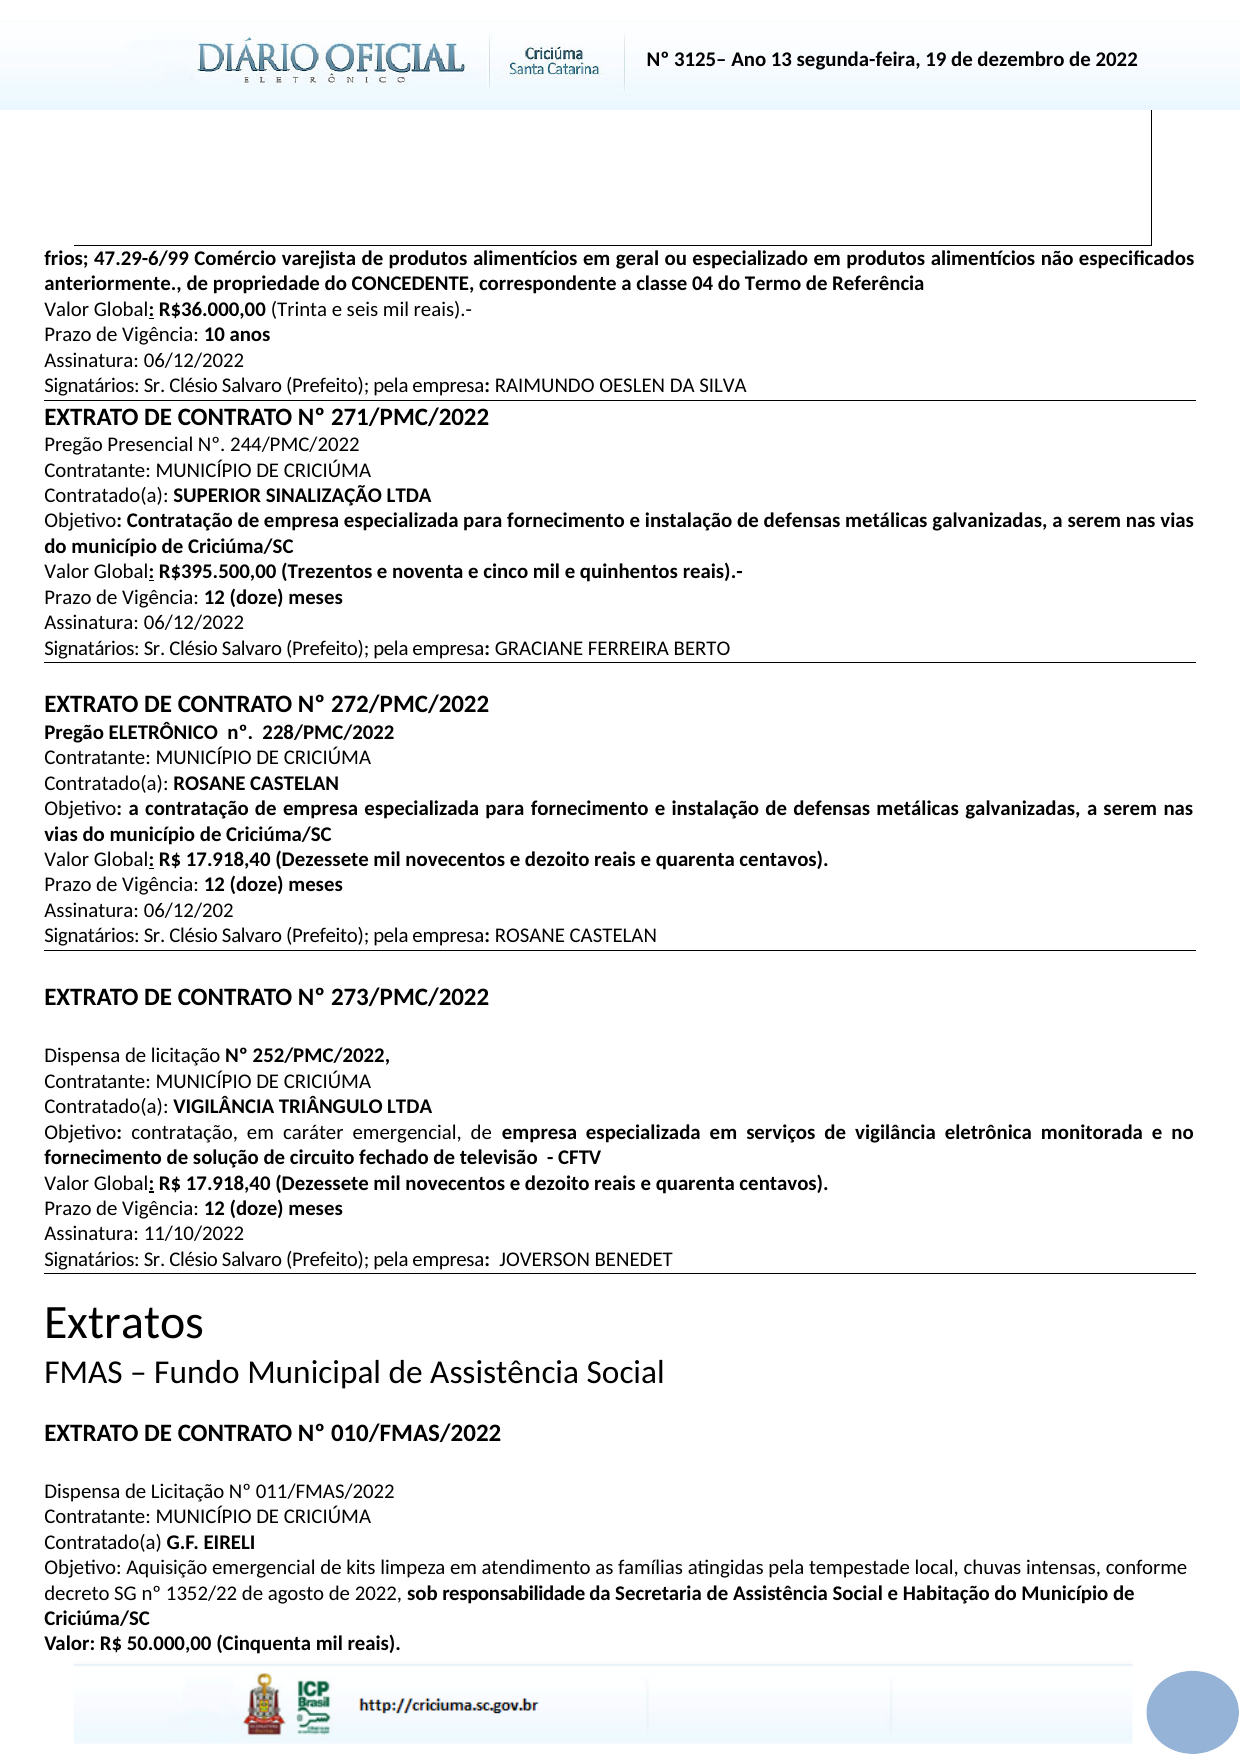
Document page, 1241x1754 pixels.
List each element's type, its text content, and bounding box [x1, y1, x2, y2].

text Signatários: Sr. Clésio Salvaro (Prefeito); pela empresa: GRACIANE FERREIRA BERTO [44, 635, 1196, 662]
text Valor Global: R$36.000,00 (Trinta e seis mil reais).- [44, 296, 1196, 321]
text Dispensa de Licitação Nº 011/FMAS/2022 [44, 1478, 1196, 1503]
text Contratante: MUNICÍPIO DE CRICIÚMA [44, 744, 1196, 770]
text Assinatura: 06/12/2022 [44, 609, 1196, 635]
text EXTRATO DE CONTRATO Nº 010/FMAS/2022 [44, 1417, 1196, 1447]
text EXTRATO DE CONTRATO Nº 272/PMC/2022 [44, 689, 1196, 719]
text Objetivo: contratação, em caráter emergencial, de empresa especializada em serviços de vigilância eletrônica monitorada e no fornecimento de solução de circuito fechado de televisão - CFTV [44, 1119, 1196, 1170]
text Contratante: MUNICÍPIO DE CRICIÚMA [44, 1068, 1196, 1093]
text frios; 47.29-6/99 Comércio varejista de produtos alimentícios em geral ou especializado em produtos alimentícios não especificados anteriormente., de propriedade do CONCEDENTE, correspondente a classe 04 do Termo de Referência [44, 245, 1196, 296]
text Pregão Presencial Nº. 244/PMC/2022 [44, 431, 1196, 457]
text Valor Global: R$395.500,00 (Trezentos e noventa e cinco mil e quinhentos reais).- [44, 558, 1196, 584]
text Valor: R$ 50.000,00 (Cinquenta mil reais). [44, 1631, 1196, 1656]
text Contratante: MUNICÍPIO DE CRICIÚMA [44, 457, 1196, 482]
text Signatários: Sr. Clésio Salvaro (Prefeito); pela empresa: ROSANE CASTELAN [44, 922, 1196, 950]
text Objetivo: Contratação de empresa especializada para fornecimento e instalação de defensas metálicas galvanizadas, a serem nas vias do município de Criciúma/SC [44, 508, 1196, 558]
text Valor Global: R$ 17.918,40 (Dezessete mil novecentos e dezoito reais e quarenta centavos). [44, 1170, 1196, 1195]
text Dispensa de licitação Nº 252/PMC/2022, [44, 1043, 1196, 1068]
text Objetivo: Aquisição emergencial de kits limpeza em atendimento as famílias atingidas pela tempestade local, chuvas intensas, conforme decreto SG nº 1352/22 de agosto de 2022, sob responsabilidade da Secretaria de Assistência Social e Habitação do Município de Criciúma/SC [44, 1554, 1196, 1631]
text Contratado(a): VIGILÂNCIA TRIÂNGULO LTDA [44, 1093, 1196, 1119]
text Assinatura: 06/12/2022 [44, 347, 1196, 372]
text Valor Global: R$ 17.918,40 (Dezessete mil novecentos e dezoito reais e quarenta centavos). [44, 846, 1196, 872]
text Signatários: Sr. Clésio Salvaro (Prefeito); pela empresa: JOVERSON BENEDET [44, 1246, 1196, 1273]
text Objetivo: a contratação de empresa especializada para fornecimento e instalação de defensas metálicas galvanizadas, a serem nas vias do município de Criciúma/SC [44, 795, 1196, 846]
text Contratado(a): SUPERIOR SINALIZAÇÃO LTDA [44, 482, 1196, 508]
text Prazo de Vigência: 12 (doze) meses [44, 584, 1196, 609]
text Contratado(a): ROSANE CASTELAN [44, 770, 1196, 795]
text Assinatura: 11/10/2022 [44, 1221, 1196, 1246]
text Prazo de Vigência: 10 anos [44, 321, 1196, 347]
text Contratado(a) G.F. EIRELI [44, 1529, 1196, 1554]
text Assinatura: 06/12/202 [44, 897, 1196, 922]
text Prazo de Vigência: 12 (doze) meses [44, 872, 1196, 897]
text EXTRATO DE CONTRATO Nº 273/PMC/2022 [44, 982, 1196, 1012]
text Contratante: MUNICÍPIO DE CRICIÚMA [44, 1503, 1196, 1529]
text Pregão ELETRÔNICO nº. 228/PMC/2022 [44, 719, 1196, 744]
text Extratos [44, 1292, 1196, 1351]
text Prazo de Vigência: 12 (doze) meses [44, 1195, 1196, 1221]
text Signatários: Sr. Clésio Salvaro (Prefeito); pela empresa: RAIMUNDO OESLEN DA SILVA [44, 372, 1196, 400]
text FMAS – Fundo Municipal de Assistência Social [44, 1351, 1196, 1392]
text EXTRATO DE CONTRATO Nº 271/PMC/2022 [44, 401, 1196, 431]
